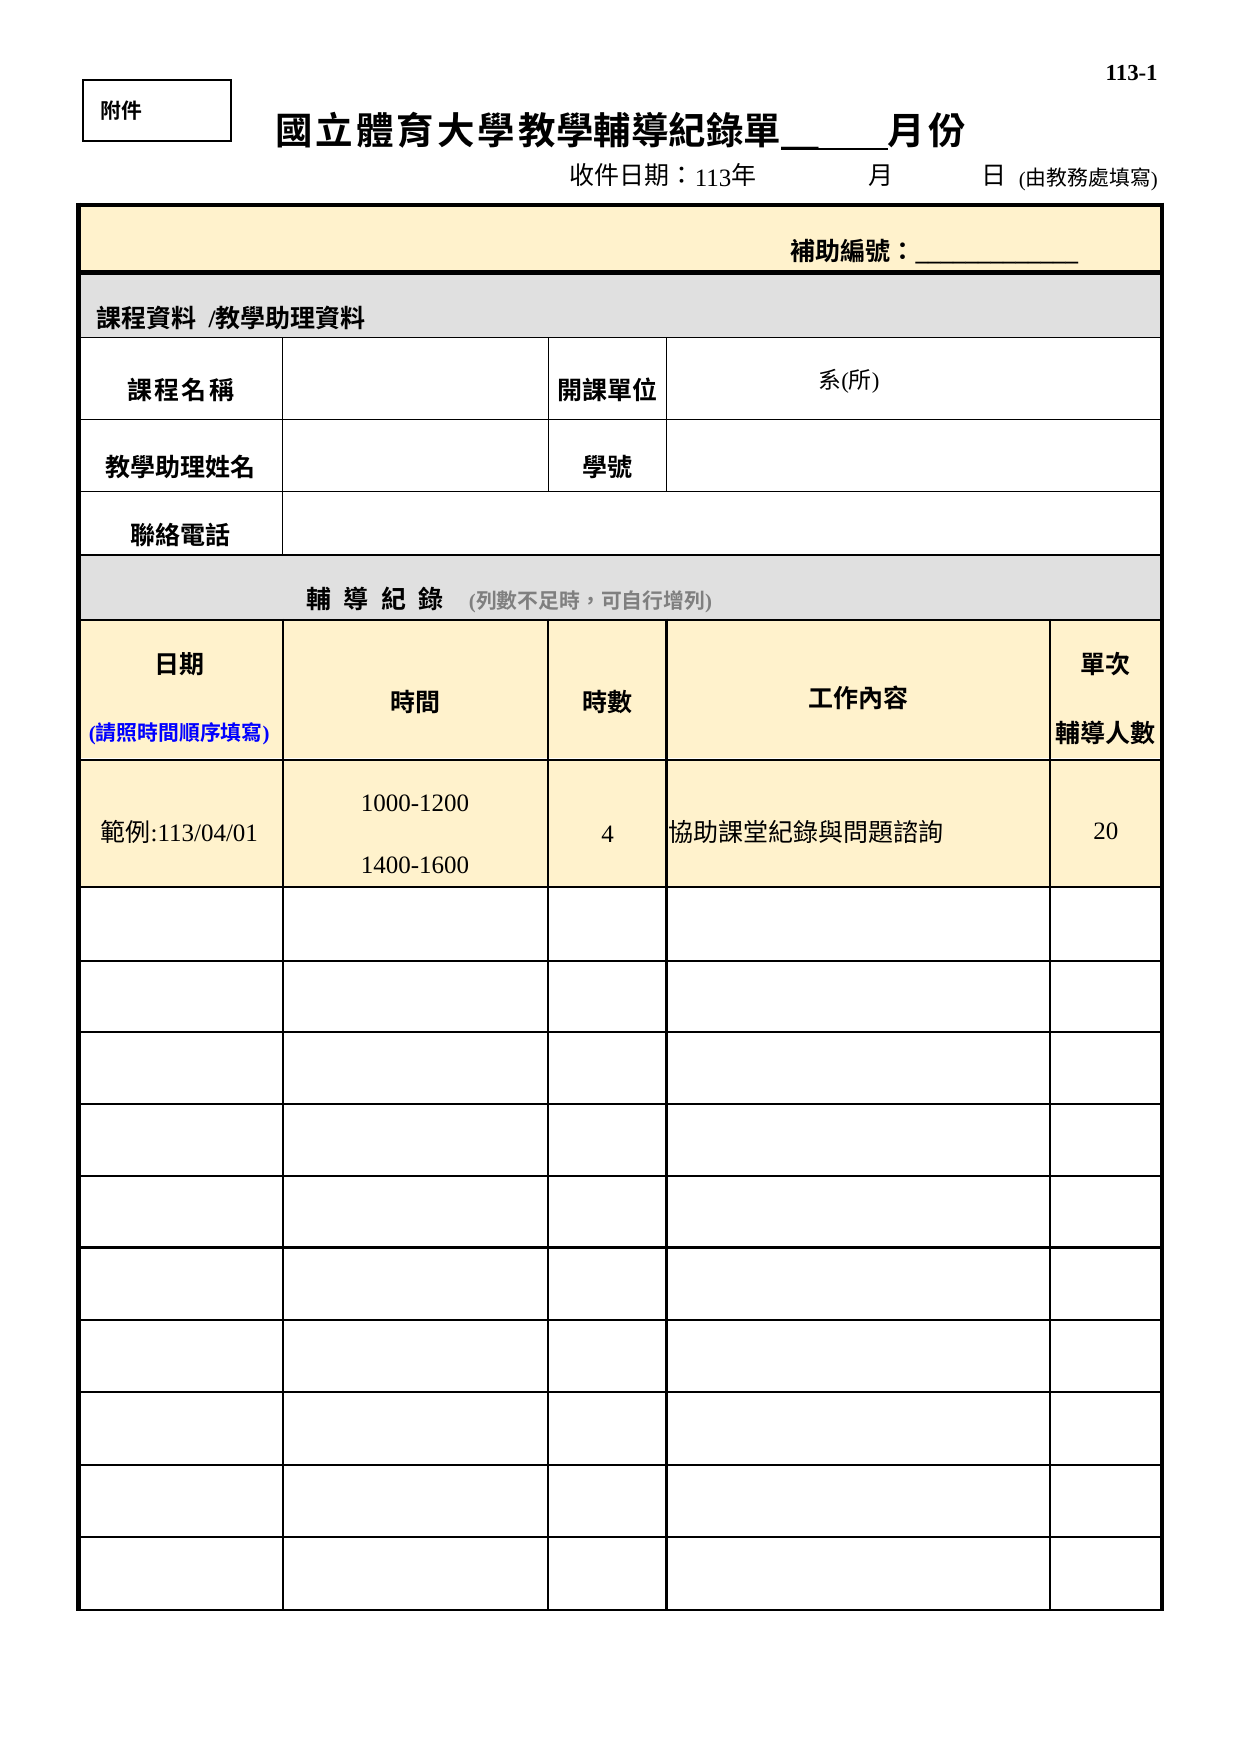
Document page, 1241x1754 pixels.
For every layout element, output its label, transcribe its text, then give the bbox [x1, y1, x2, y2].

table_cell 聯絡電話 [81, 492, 282, 554]
table_cell [1051, 1466, 1160, 1536]
table_cell [549, 1393, 665, 1464]
table_cell 教學助理姓名 [81, 420, 282, 491]
table_cell [549, 1177, 665, 1246]
table_cell 4 [549, 761, 665, 886]
table_cell 20 [1051, 761, 1160, 886]
table_cell 協助課堂紀錄與問題諮詢 [668, 761, 1049, 886]
table_cell [284, 962, 547, 1031]
table_cell [1051, 1321, 1160, 1391]
table_cell [283, 338, 548, 418]
table_cell [549, 1033, 665, 1103]
table_cell [549, 962, 665, 1031]
table_cell [549, 1105, 665, 1175]
table_cell [1051, 1105, 1160, 1175]
table_cell [81, 1393, 282, 1464]
table_cell [283, 492, 1160, 554]
table_cell [668, 1393, 1049, 1464]
table_cell [81, 1177, 282, 1246]
table_cell [1051, 1249, 1160, 1319]
table_cell 課程資料 /教學助理資料 [81, 275, 1160, 337]
table_cell [1051, 888, 1160, 960]
table_cell 1000-1200 1400-1600 [284, 761, 547, 886]
table_cell [668, 1321, 1049, 1391]
table_cell [283, 420, 548, 491]
table_cell [668, 1538, 1049, 1608]
table_cell 單次 輔導人數 [1051, 621, 1160, 758]
table_cell [668, 1177, 1049, 1246]
table_cell [81, 888, 282, 960]
table_cell [284, 1321, 547, 1391]
table_cell [81, 1321, 282, 1391]
table_cell [284, 1466, 547, 1536]
table_cell [81, 1105, 282, 1175]
table_cell [1051, 962, 1160, 1031]
table_cell 輔 導 紀 錄 (列數不足時，可自行增列) [81, 556, 1160, 619]
table_cell [284, 1249, 547, 1319]
table_cell [668, 1249, 1049, 1319]
table_cell [81, 1466, 282, 1536]
table_cell 工作內容 [668, 621, 1049, 758]
table_cell 系(所) [667, 338, 1160, 418]
table_cell [549, 1538, 665, 1608]
table_cell 範例:113/04/01 [81, 761, 282, 886]
table_cell [668, 962, 1049, 1031]
table_cell [284, 1177, 547, 1246]
table_cell 學號 [549, 420, 666, 491]
table_cell [81, 962, 282, 1031]
table_cell [667, 420, 1160, 491]
table_cell [668, 888, 1049, 960]
table_cell [81, 1033, 282, 1103]
table_cell [1051, 1538, 1160, 1608]
table_cell 日期 (請照時間順序填寫) [81, 621, 282, 758]
table_header 補助編號：_____________ [81, 207, 1160, 270]
table_cell [81, 1249, 282, 1319]
table_cell [284, 1033, 547, 1103]
table_cell [81, 1538, 282, 1608]
table_cell [549, 1466, 665, 1536]
table_cell 開課單位 [549, 338, 666, 418]
table_cell [549, 888, 665, 960]
table_cell [1051, 1033, 1160, 1103]
table_cell [668, 1105, 1049, 1175]
table_cell 課程名稱 [81, 338, 282, 418]
table_cell [549, 1321, 665, 1391]
table_cell [284, 888, 547, 960]
table_cell 時間 [284, 621, 547, 758]
table_cell [1051, 1393, 1160, 1464]
table_cell 時數 [549, 621, 665, 758]
table_cell [549, 1249, 665, 1319]
table_cell [668, 1033, 1049, 1103]
text 國立體育大學教學輔導紀錄單＿ 月份 [83, 101, 1157, 155]
table_cell [284, 1105, 547, 1175]
text 收件日期：113年 月 日 (由教務處填寫) [83, 155, 1157, 191]
table_cell [284, 1393, 547, 1464]
table_cell [668, 1466, 1049, 1536]
table_cell [1051, 1177, 1160, 1246]
table_cell [284, 1538, 547, 1608]
